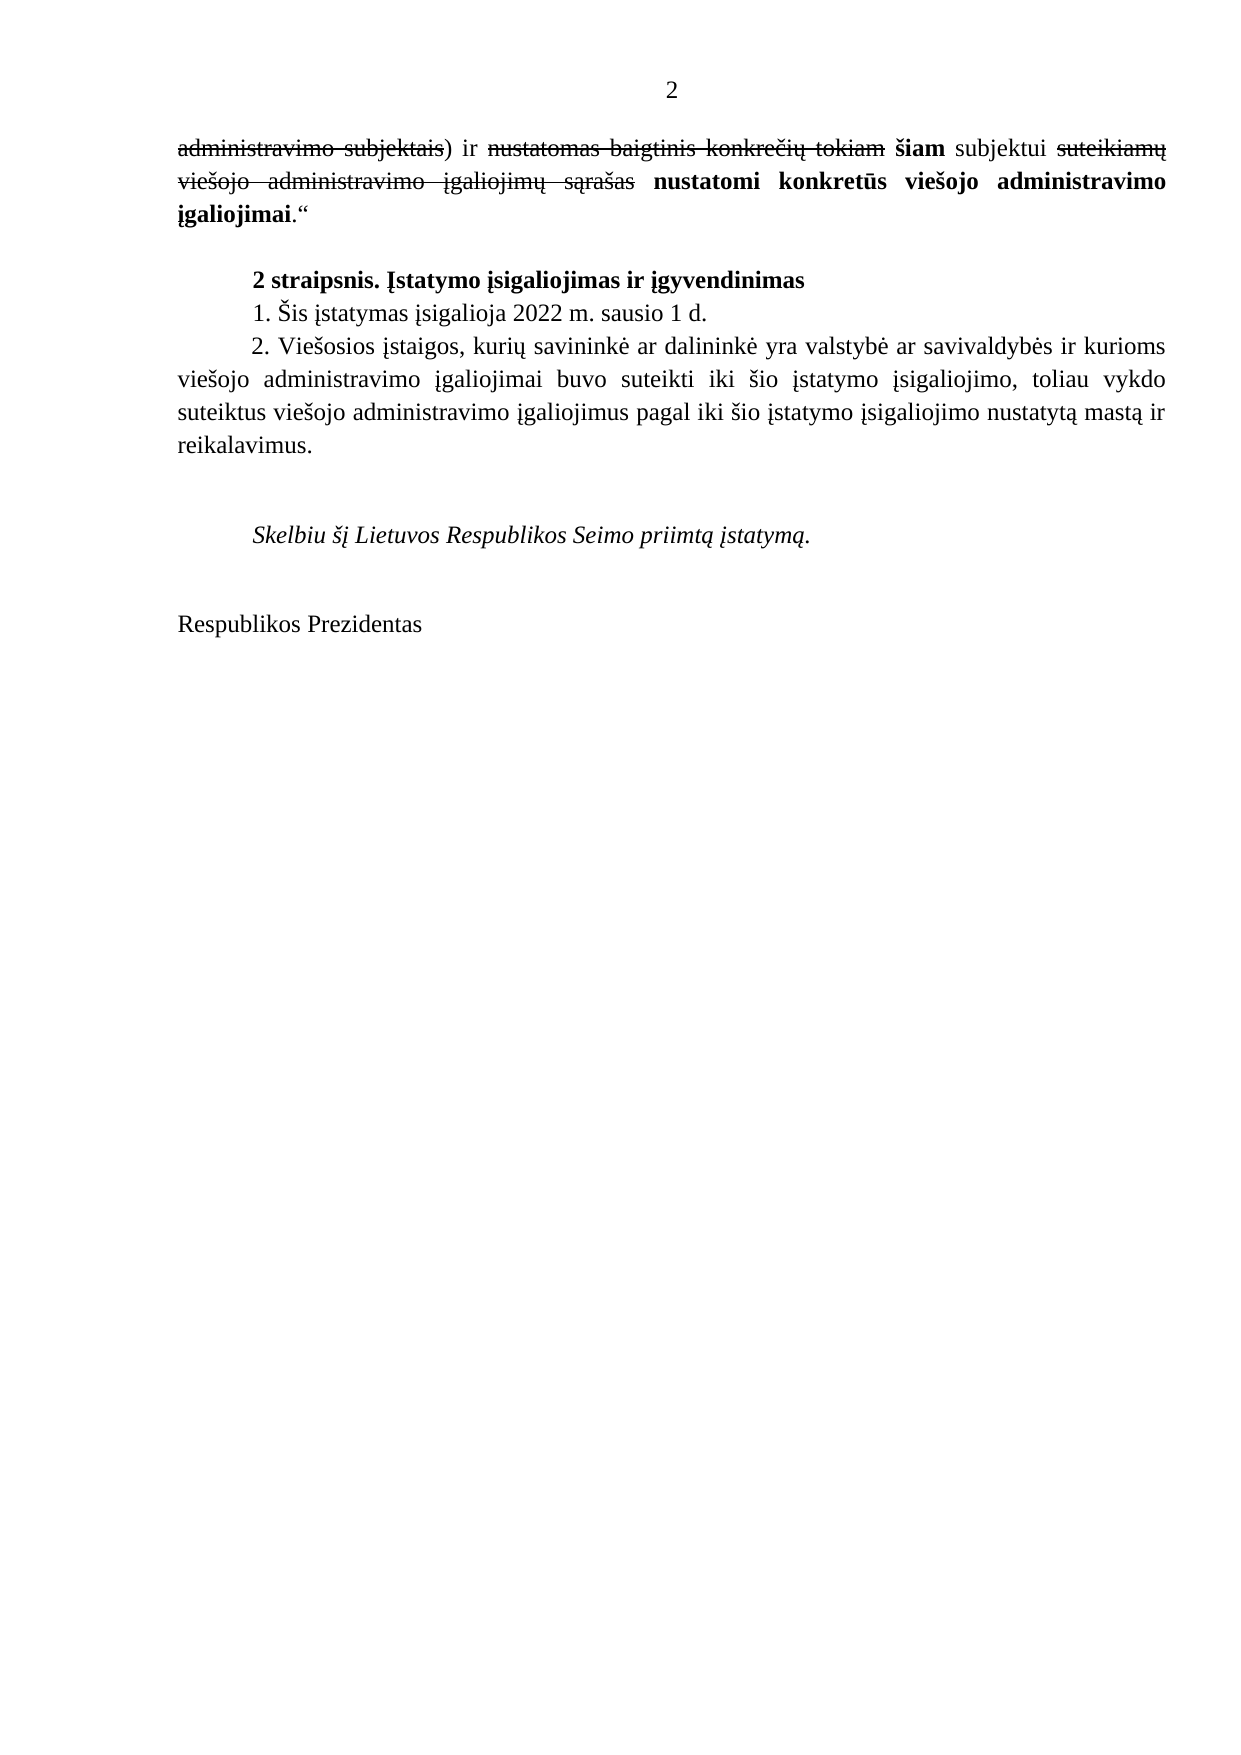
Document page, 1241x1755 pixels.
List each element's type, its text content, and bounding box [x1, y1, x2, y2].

text 1. Šis įstatymas įsigalioja 2022 m. sausio 1 d. [252, 298, 1167, 327]
text Respublikos Prezidentas [177, 609, 1167, 638]
text administravimo subjektais) ir nustatomas baigtinis konkrečių tokiam šiam subjektui suteikiamų viešojo administravimo įgaliojimų sąrašas nustatomi konkretūs viešojo administravimo įgaliojimai.“ [177, 133, 1167, 228]
text Skelbiu šį Lietuvos Respublikos Seimo priimtą įstatymą. [177, 521, 1167, 549]
text 2. Viešosios įstaigos, kurių savininkė ar dalininkė yra valstybė ar savivaldybės ir kurioms viešojo administravimo įgaliojimai buvo suteikti iki šio įstatymo įsigaliojimo, toliau vykdo suteiktus viešojo administravimo įgaliojimus pagal iki šio įstatymo įsigaliojimo nustatytą mastą ir reikalavimus. [177, 331, 1167, 459]
text 2 straipsnis. Įstatymo įsigaliojimas ir įgyvendinimas [177, 265, 1167, 294]
